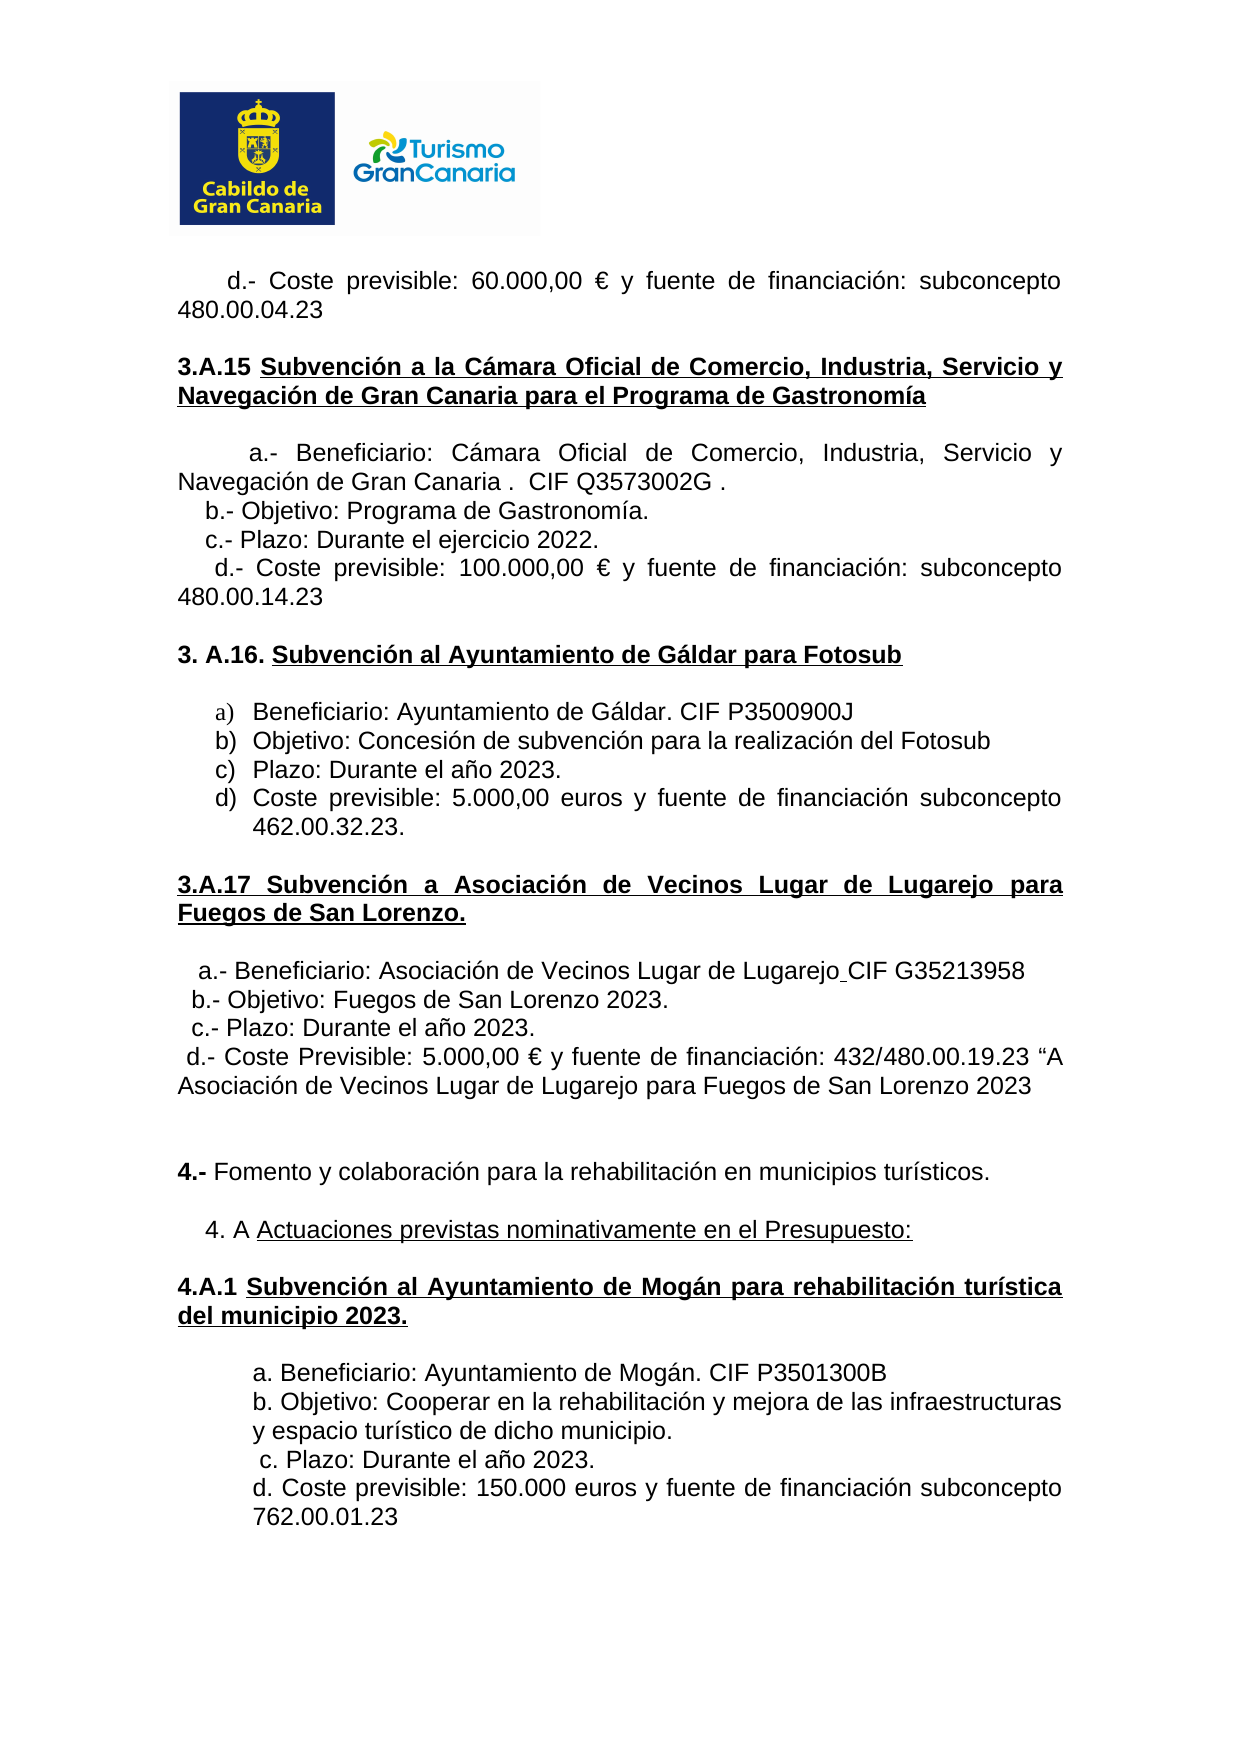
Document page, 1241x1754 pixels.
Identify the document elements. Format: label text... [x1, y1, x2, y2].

list Coste previsible: 5.000,00 euros y fuente de financiación subconcepto 462.00.32.23. [215, 783, 1063, 841]
picture [168, 81, 541, 236]
text c.- Plazo: Durante el ejercicio 2022. [177, 524, 1063, 553]
text d.- Coste previsible: 60.000,00 € y fuente de financiación: subconcepto 480.00.04.23 [177, 266, 1063, 323]
text 3.A.15 Subvención a la Cámara Oficial de Comercio, Industria, Servicio y Navegación de Gran Canaria para el Programa de Gastronomía [177, 352, 1063, 409]
text b.- Objetivo: Fuegos de San Lorenzo 2023. [177, 985, 1063, 1013]
text 4.A.1 Subvención al Ayuntamiento de Mogán para rehabilitación turística del municipio 2023. [177, 1272, 1063, 1330]
text c.- Plazo: Durante el año 2023. [177, 1013, 1063, 1042]
list a. Beneficiario: Ayuntamiento de Mogán. CIF P3501300B [252, 1358, 1063, 1387]
text 3. A.16. Subvención al Ayuntamiento de Gáldar para Fotosub [177, 639, 1063, 668]
text 4.- Fomento y colaboración para la rehabilitación en municipios turísticos. [177, 1157, 1063, 1186]
list Plazo: Durante el año 2023. [215, 755, 1063, 783]
list b. Objetivo: Cooperar en la rehabilitación y mejora de las infraestructuras y espacio turístico de dicho municipio. [252, 1387, 1063, 1445]
list d. Coste previsible: 150.000 euros y fuente de financiación subconcepto 762.00.01.23 [252, 1473, 1063, 1531]
text d.- Coste Previsible: 5.000,00 € y fuente de financiación: 432/480.00.19.23 “A Asociación de Vecinos Lugar de Lugarejo para Fuegos de San Lorenzo 2023 [177, 1042, 1063, 1100]
text a.- Beneficiario: Cámara Oficial de Comercio, Industria, Servicio y Navegación de Gran Canaria . CIF Q3573002G . [177, 438, 1063, 496]
text d.- Coste previsible: 100.000,00 € y fuente de financiación: subconcepto 480.00.14.23 [177, 553, 1063, 611]
text b.- Objetivo: Programa de Gastronomía. [177, 496, 1063, 524]
list Beneficiario: Ayuntamiento de Gáldar. CIF P3500900J [215, 697, 1063, 726]
text 3.A.17 Subvención a Asociación de Vecinos Lugar de Lugarejo para [177, 870, 1063, 895]
text 4. A Actuaciones previstas nominativamente en el Presupuesto: [177, 1215, 1063, 1243]
text a.- Beneficiario: Asociación de Vecinos Lugar de Lugarejo CIF G35213958 [177, 956, 1063, 985]
text Fuegos de San Lorenzo. [177, 896, 1063, 927]
list Objetivo: Concesión de subvención para la realización del Fotosub [215, 726, 1063, 755]
list c. Plazo: Durante el año 2023. [252, 1445, 1063, 1473]
